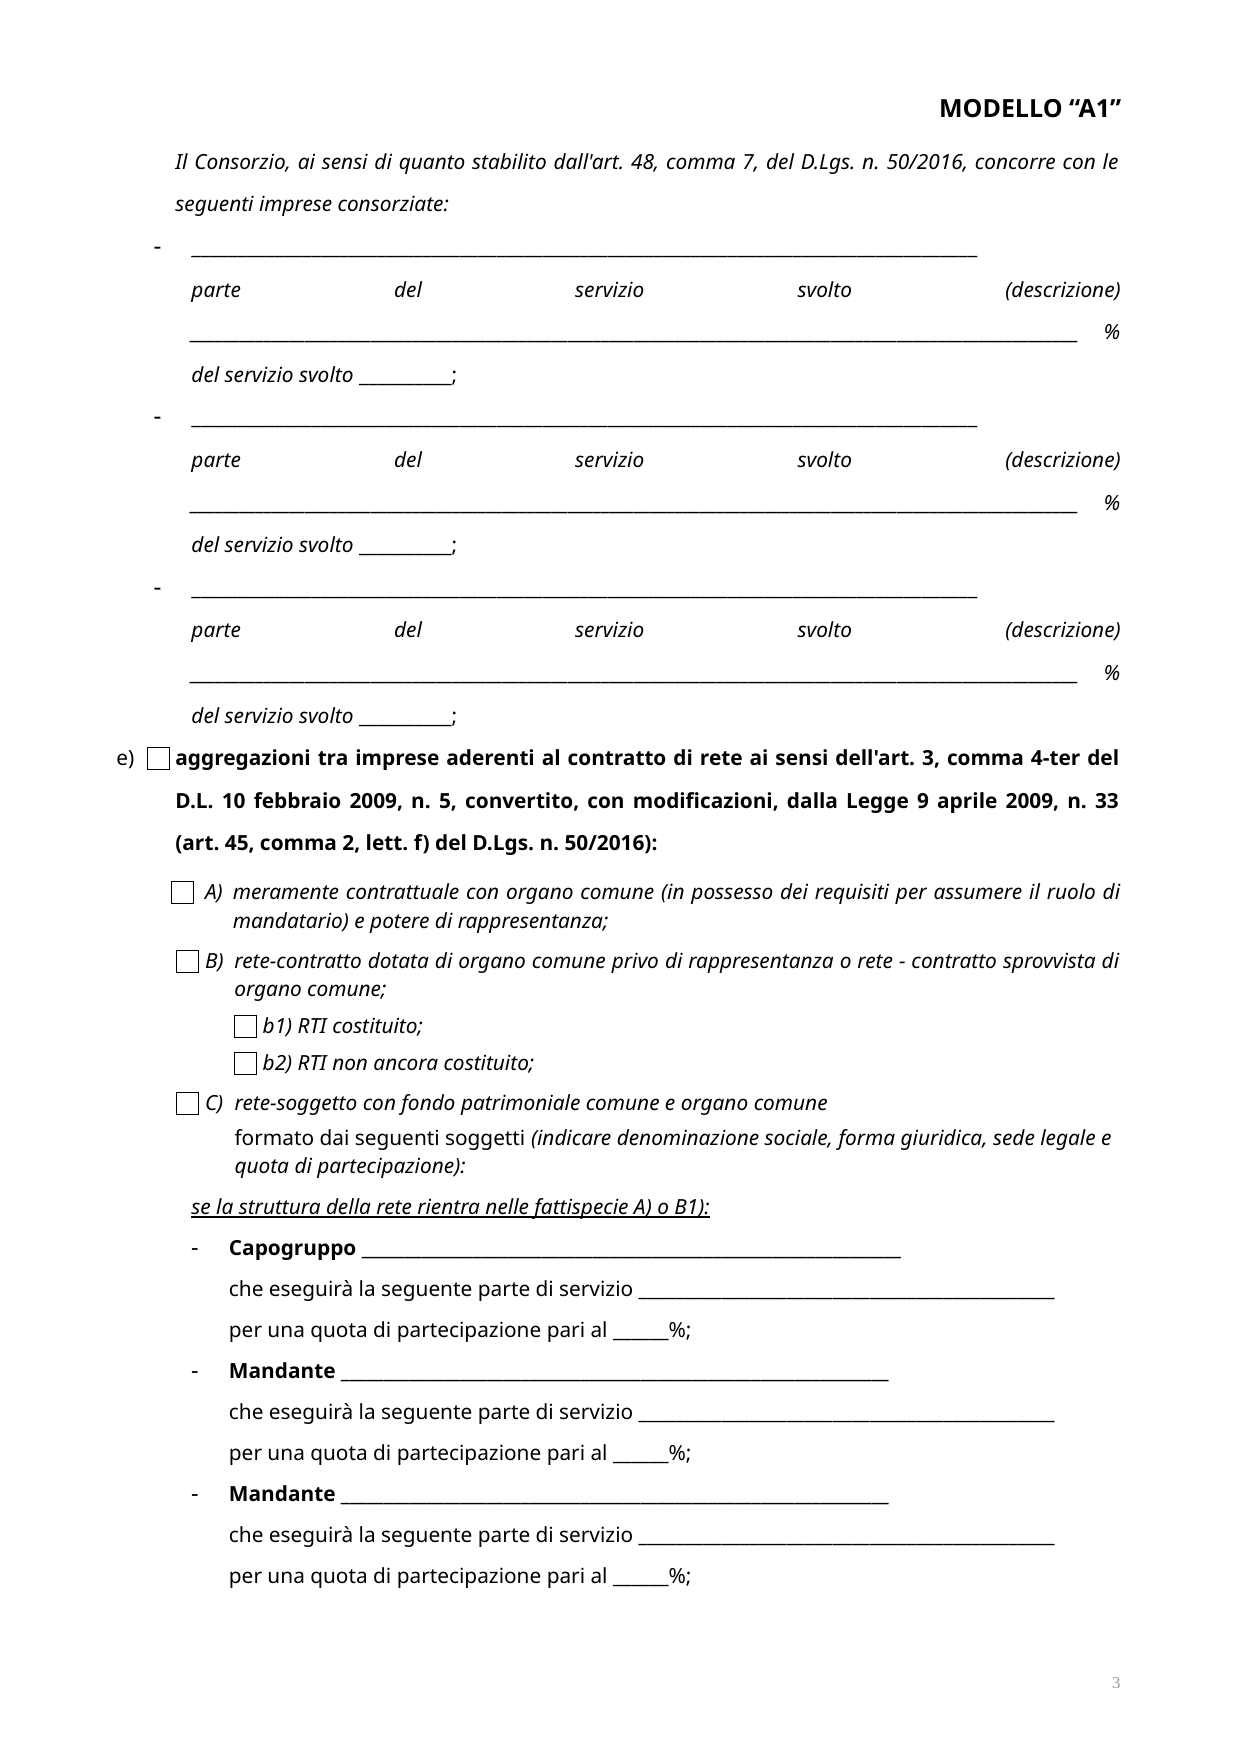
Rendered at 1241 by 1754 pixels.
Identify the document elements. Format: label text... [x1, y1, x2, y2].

text B) rete-contratto dotata di organo comune privo di rappresentanza o rete - contratto sprovvista di organo comune; [175, 946, 1121, 1003]
text per una quota di partecipazione pari al ______%; [229, 1438, 1121, 1466]
text Il Consorzio, ai sensi di quanto stabilito dall'art. 48, comma 7, del D.Lgs. n. 50/2016, concorre con le seguenti imprese consorziate: [175, 147, 1121, 218]
text A) meramente contrattuale con organo comune (in possesso dei requisiti per assumere il ruolo di mandatario) e potere di rappresentanza; [170, 877, 1121, 934]
list Capogruppo _______________________________________________________________ [191, 1233, 1121, 1262]
text per una quota di partecipazione pari al ______%; [229, 1561, 1121, 1589]
text che eseguirà la seguente parte di servizio _____________________________________________ [229, 1397, 1121, 1425]
text parte del servizio svolto (descrizione) ____________________________________________________________________________________________________________ % del servizio svolto __________; [191, 275, 1121, 388]
text b1) RTI costituito; [161, 1011, 1121, 1040]
text parte del servizio svolto (descrizione) ____________________________________________________________________________________________________________ % del servizio svolto __________; [191, 616, 1121, 729]
text che eseguirà la seguente parte di servizio _____________________________________________ [229, 1274, 1121, 1303]
list _____________________________________________________________________________________ [154, 402, 1121, 431]
list _____________________________________________________________________________________ [154, 573, 1121, 601]
text e) aggregazioni tra imprese aderenti al contratto di rete ai sensi dell'art. 3, comma 4-ter del D.L. 10 febbraio 2009, n. 5, convertito, con modificazioni, dalla Legge 9 aprile 2009, n. 33 (art. 45, comma 2, lett. f) del D.Lgs. n. 50/2016): [116, 743, 1121, 857]
list _____________________________________________________________________________________ [154, 232, 1121, 261]
text C) rete-soggetto con fondo patrimoniale comune e organo comune [175, 1088, 1121, 1117]
text b2) RTI non ancora costituito; [161, 1048, 1121, 1076]
text che eseguirà la seguente parte di servizio _____________________________________________ [229, 1520, 1121, 1548]
text per una quota di partecipazione pari al ______%; [229, 1315, 1121, 1343]
list Mandante ________________________________________________________________ [191, 1479, 1121, 1507]
text formato dai seguenti soggetti (indicare denominazione sociale, forma giuridica, sede legale e quota di partecipazione): [234, 1123, 1121, 1180]
text parte del servizio svolto (descrizione) ____________________________________________________________________________________________________________ % del servizio svolto __________; [191, 445, 1121, 559]
text se la struttura della rete rientra nelle fattispecie A) o B1): [191, 1192, 1121, 1221]
list Mandante ________________________________________________________________ [191, 1356, 1121, 1384]
